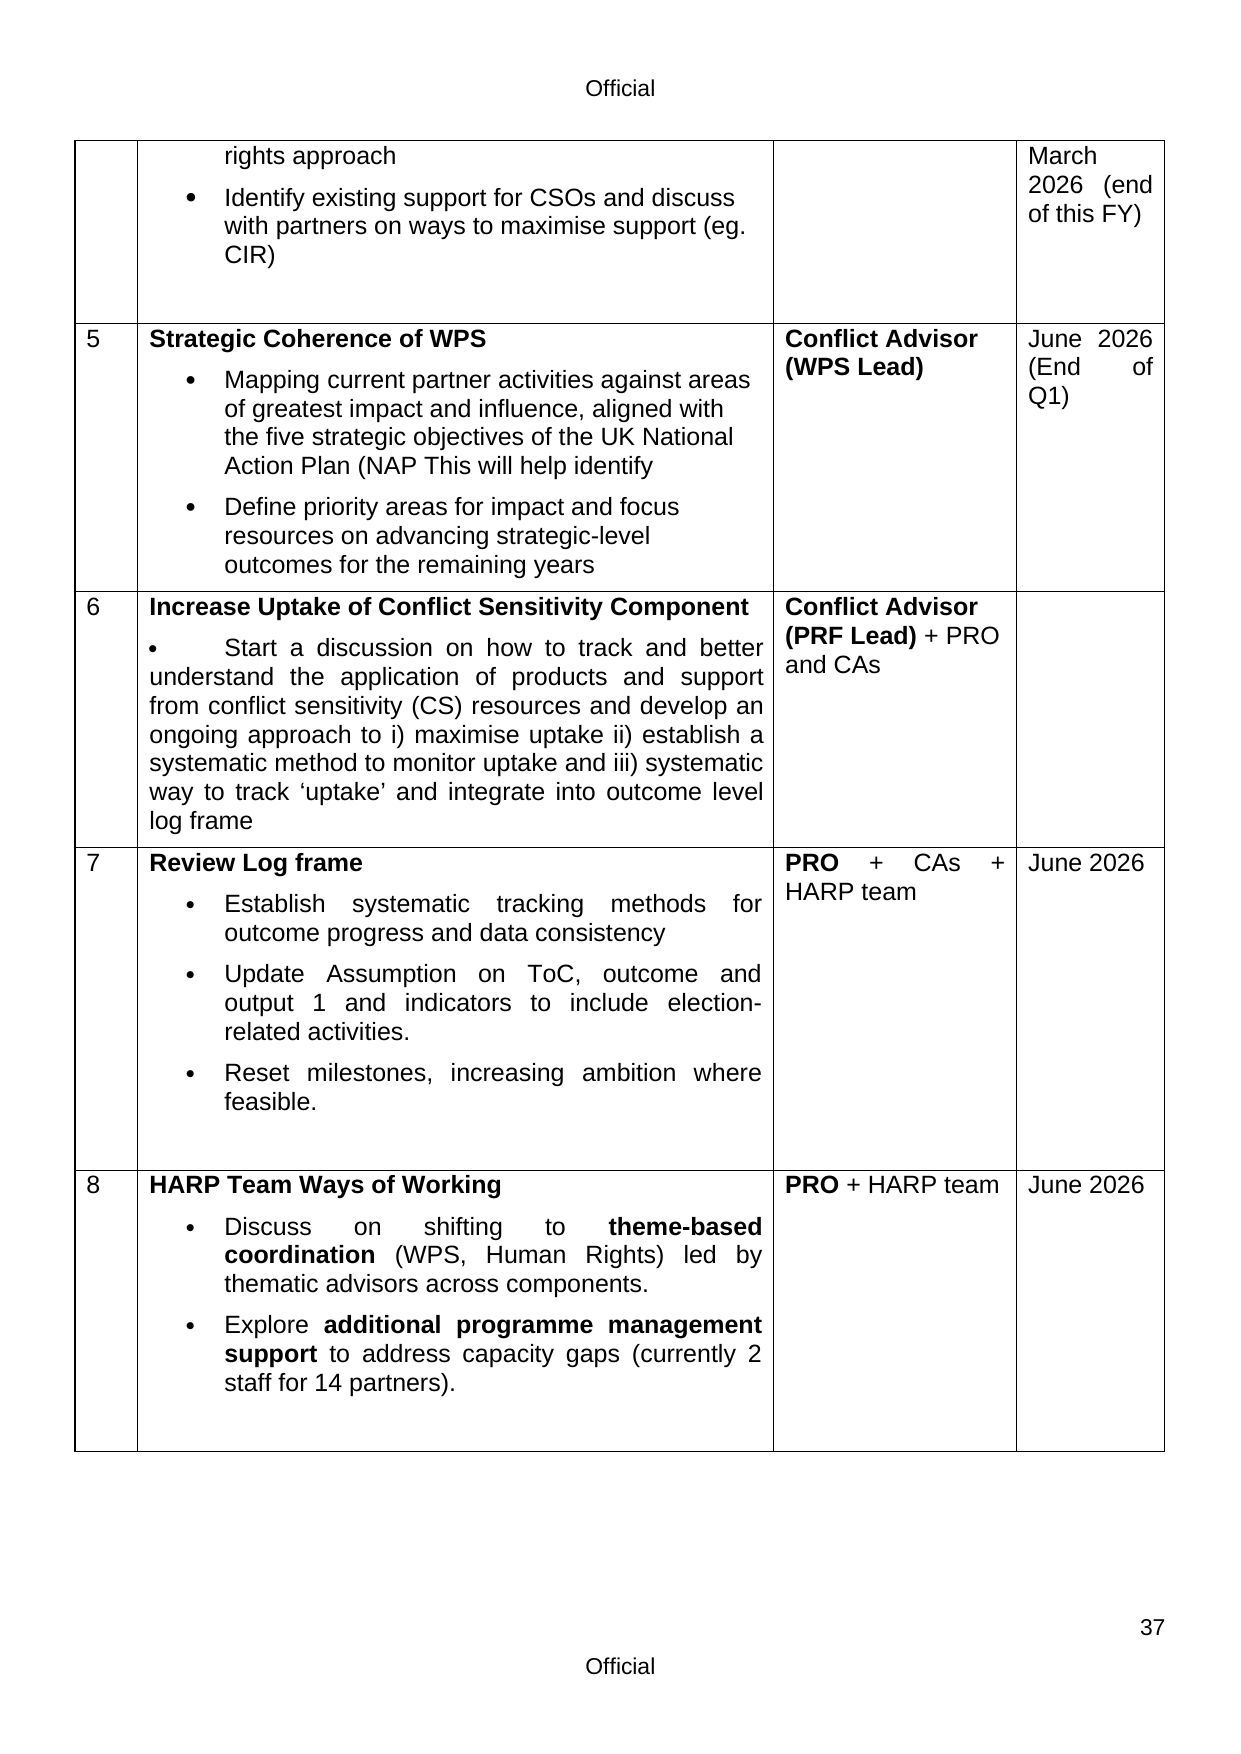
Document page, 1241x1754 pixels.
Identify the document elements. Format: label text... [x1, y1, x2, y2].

table_cell Strategic Coherence of WPS Mapping current partner activities against areas of greatest impact and influence, aligned with the five strategic objectives of the UK National Action Plan (NAP This will help identify Define priority areas for impact and focus resources on advancing strategic-level outcomes for the remaining years [138, 324, 773, 591]
table_cell June 2026 [1017, 848, 1164, 1169]
table_cell 8 [76, 1171, 137, 1451]
table_cell [774, 141, 1016, 323]
table_cell rights approach Identify existing support for CSOs and discuss with partners on ways to maximise support (eg. CIR) [138, 141, 773, 323]
table_cell June 2026 [1017, 1171, 1164, 1451]
table_cell Conflict Advisor (PRF Lead) + PRO and CAs [774, 592, 1016, 847]
table_cell Review Log frame Establish systematic tracking methods for outcome progress and data consistency Update Assumption on ToC, outcome and output 1 and indicators to include election-related activities. Reset milestones, increasing ambition where feasible. [138, 848, 773, 1169]
table_cell [1017, 592, 1164, 847]
table_cell June 2026 (End of Q1) [1017, 324, 1164, 591]
table_cell Conflict Advisor (WPS Lead) [774, 324, 1016, 591]
table_cell 6 [76, 592, 137, 847]
table_cell HARP Team Ways of Working Discuss on shifting to theme-based coordination (WPS, Human Rights) led by thematic advisors across components. Explore additional programme management support to address capacity gaps (currently 2 staff for 14 partners). [138, 1171, 773, 1451]
table_cell 5 [76, 324, 137, 591]
table_cell PRO + CAs + HARP team [774, 848, 1016, 1169]
table_cell March 2026 (end of this FY) [1017, 141, 1164, 323]
table_cell 7 [76, 848, 137, 1169]
table_cell [76, 141, 137, 323]
table_cell Increase Uptake of Conflict Sensitivity Component Start a discussion on how to track and better understand the application of products and support from conflict sensitivity (CS) resources and develop an ongoing approach to i) maximise uptake ii) establish a systematic method to monitor uptake and iii) systematic way to track ‘uptake’ and integrate into outcome level log frame [138, 592, 773, 847]
table_cell PRO + HARP team [774, 1171, 1016, 1451]
